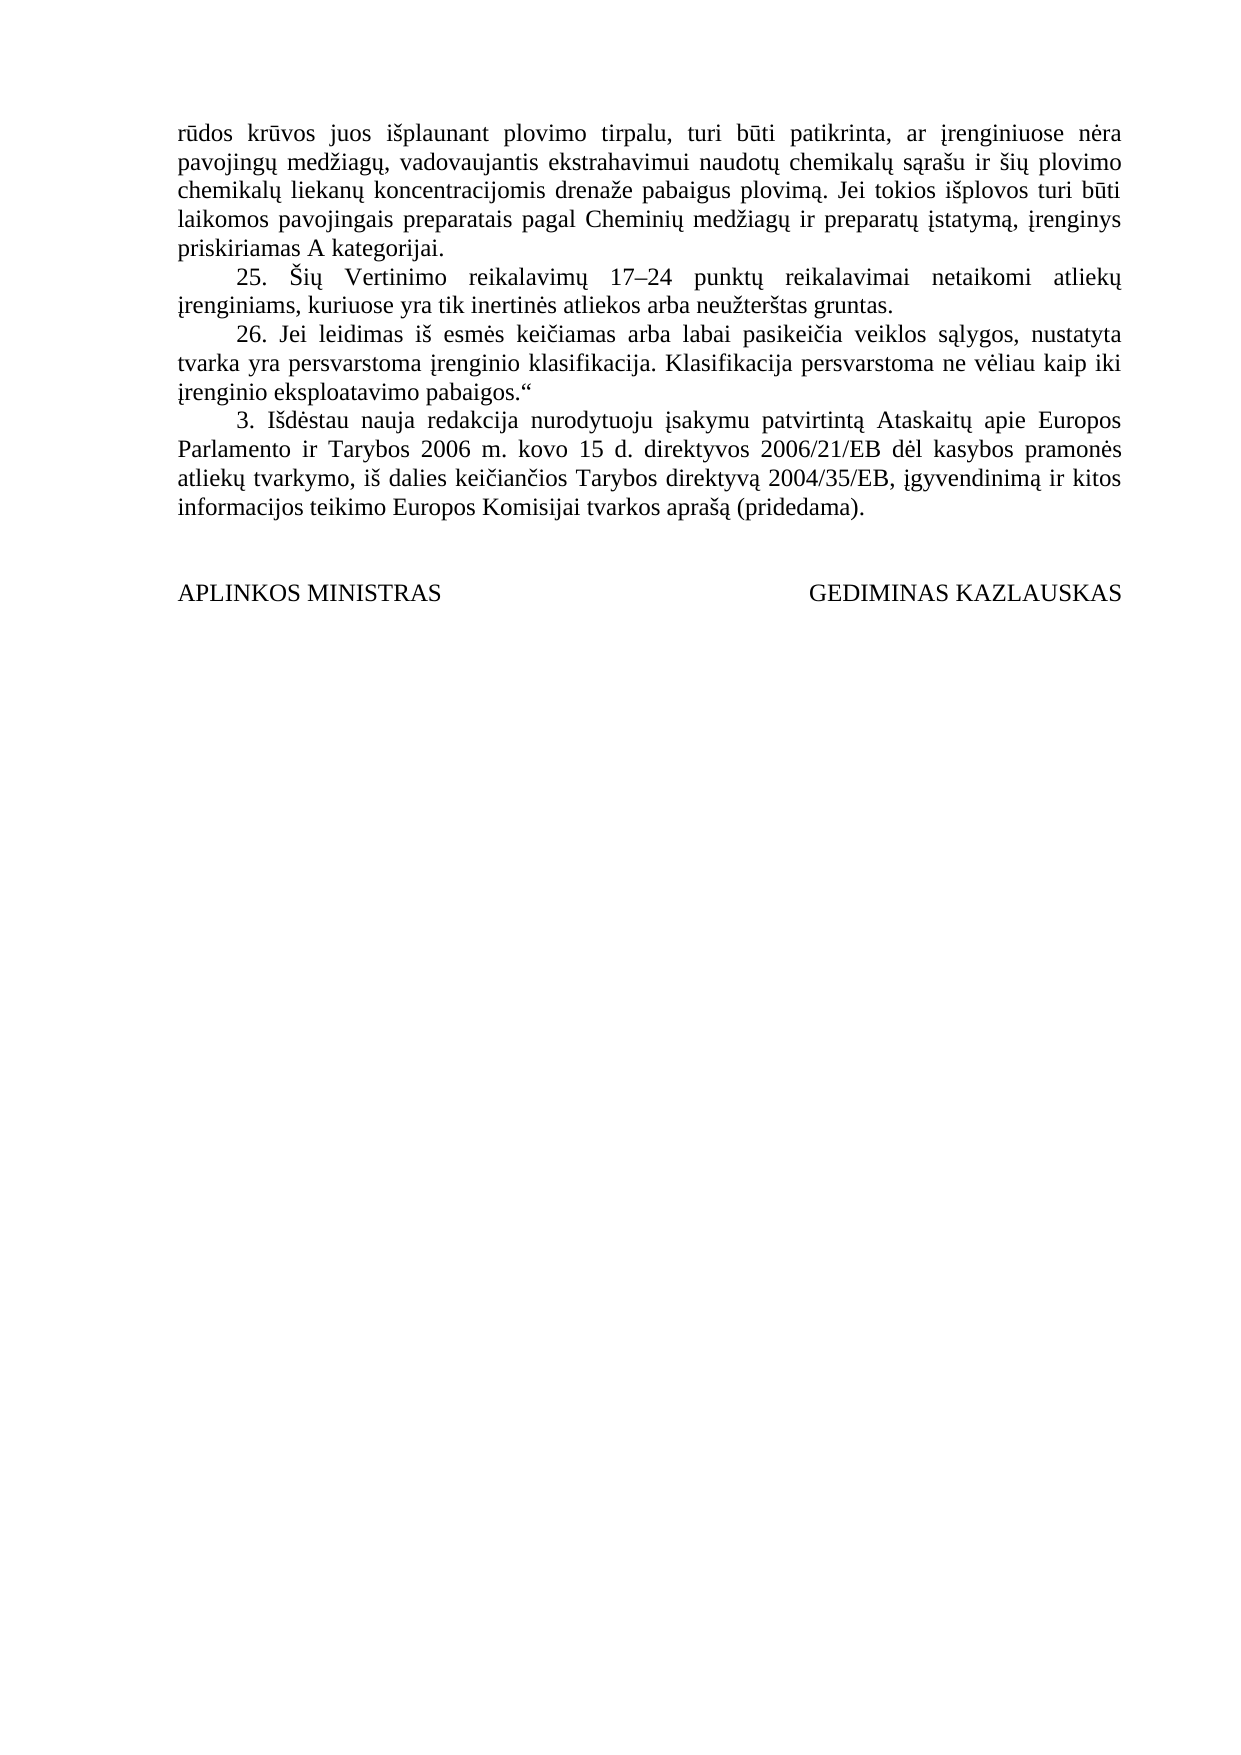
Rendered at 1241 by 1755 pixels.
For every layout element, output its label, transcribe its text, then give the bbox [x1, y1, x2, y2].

text 3. Išdėstau nauja redakcija nurodytuoju įsakymu patvirtintą Ataskaitų apie Europos Parlamento ir Tarybos 2006 m. kovo 15 d. direktyvos 2006/21/EB dėl kasybos pramonės atliekų tvarkymo, iš dalies keičiančios Tarybos direktyvą 2004/35/EB, įgyvendinimą ir kitos informacijos teikimo Europos Komisijai tvarkos aprašą (pridedama). [177, 406, 1122, 521]
text Aplinkos ministras Gediminas Kazlauskas [177, 578, 1122, 607]
text rūdos krūvos juos išplaunant plovimo tirpalu, turi būti patikrinta, ar įrenginiuose nėra pavojingų medžiagų, vadovaujantis ekstrahavimui naudotų chemikalų sąrašu ir šių plovimo chemikalų liekanų koncentracijomis drenaže pabaigus plovimą. Jei tokios išplovos turi būti laikomos pavojingais preparatais pagal Cheminių medžiagų ir preparatų įstatymą, įrenginys priskiriamas A kategorijai. [177, 118, 1122, 262]
text 26. Jei leidimas iš esmės keičiamas arba labai pasikeičia veiklos sąlygos, nustatyta tvarka yra persvarstoma įrenginio klasifikacija. Klasifikacija persvarstoma ne vėliau kaip iki įrenginio eksploatavimo pabaigos.“ [177, 319, 1122, 406]
text 25. Šių Vertinimo reikalavimų 17–24 punktų reikalavimai netaikomi atliekų įrenginiams, kuriuose yra tik inertinės atliekos arba neužterštas gruntas. [177, 262, 1122, 319]
